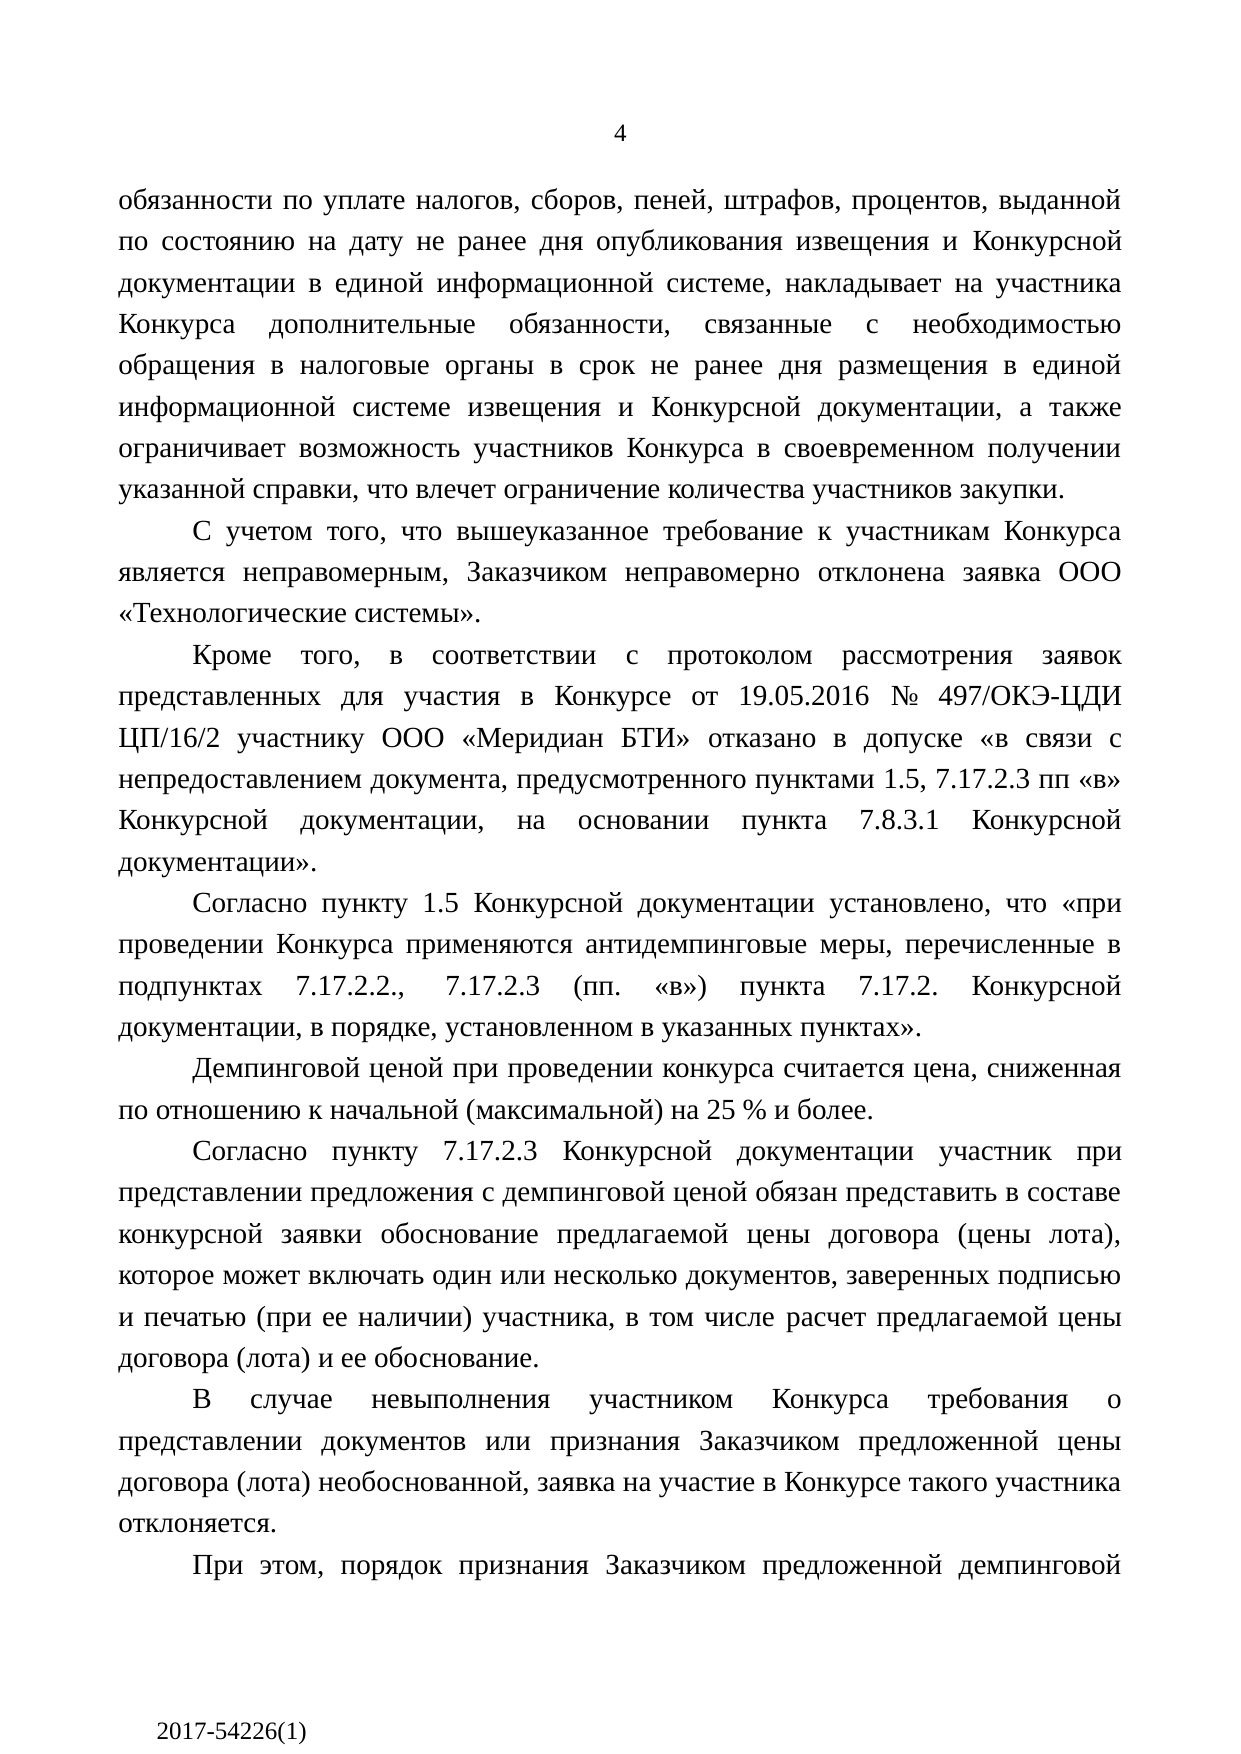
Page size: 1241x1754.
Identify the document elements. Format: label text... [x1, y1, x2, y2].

text Согласно пункту 7.17.2.3 Конкурсной документации участник при представлении предложения с демпинговой ценой обязан представить в составе конкурсной заявки обоснование предлагаемой цены договора (цены лота), которое может включать один или несколько документов, заверенных подписью и печатью (при ее наличии) участника, в том числе расчет предлагаемой цены договора (лота) и ее обоснование. В случае невыполнения участником Конкурса требования о представлении документов или признания Заказчиком предложенной цены договора (лота) необоснованной, заявка на участие в Конкурсе такого участника отклоняется. [118, 1127, 1122, 1541]
text При этом, порядок признания Заказчиком предложенной демпинговой [118, 1541, 1122, 1582]
text Кроме того, в соответствии с протоколом рассмотрения заявок представленных для участия в Конкурсе от 19.05.2016 № 497/ОКЭ-ЦДИ ЦП/16/2 участнику ООО «Меридиан БТИ» отказано в допуске «в связи с непредоставлением документа, предусмотренного пунктами 1.5, 7.17.2.3 пп «в» Конкурсной документации, на основании пункта 7.8.3.1 Конкурсной документации». [118, 631, 1122, 879]
text С учетом того, что вышеуказанное требование к участникам Конкурса является неправомерным, Заказчиком неправомерно отклонена заявка ООО «Технологические системы». [118, 507, 1122, 631]
text Демпинговой ценой при проведении конкурса считается цена, сниженная по отношению к начальной (максимальной) на 25 % и более. [118, 1045, 1122, 1127]
text обязанности по уплате налогов, сборов, пеней, штрафов, процентов, выданной по состоянию на дату не ранее дня опубликования извещения и Конкурсной документации в единой информационной системе, накладывает на участника Конкурса дополнительные обязанности, связанные с необходимостью обращения в налоговые органы в срок не ранее дня размещения в единой информационной системе извещения и Конкурсной документации, а также ограничивает возможность участников Конкурса в своевременном получении указанной справки, что влечет ограничение количества участников закупки. [118, 176, 1122, 507]
text Согласно пункту 1.5 Конкурсной документации установлено, что «при проведении Конкурса применяются антидемпинговые меры, перечисленные в подпунктах 7.17.2.2., 7.17.2.3 (пп. «в») пункта 7.17.2. Конкурсной документации, в порядке, установленном в указанных пунктах». [118, 879, 1122, 1045]
